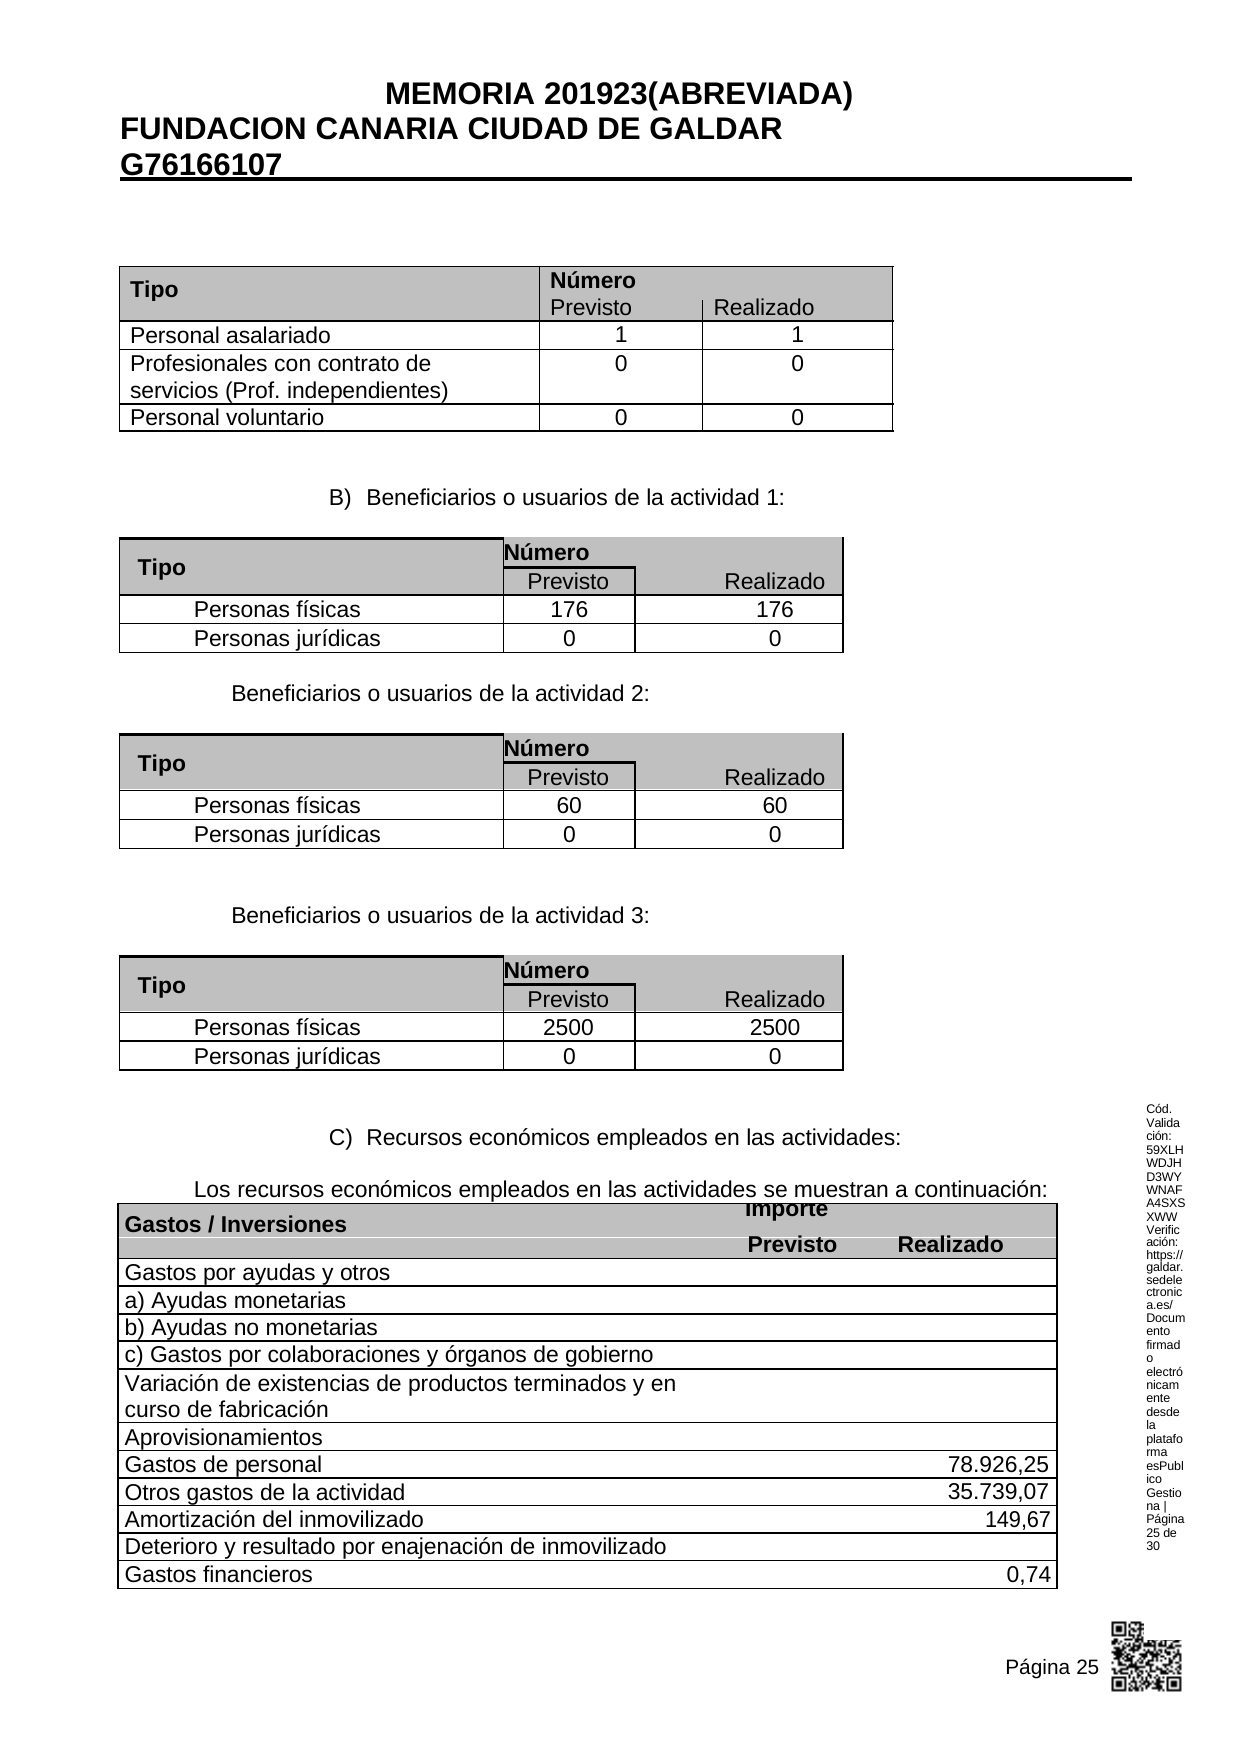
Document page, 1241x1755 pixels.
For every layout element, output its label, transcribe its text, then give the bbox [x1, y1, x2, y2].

list Verificación: https://galdar.sedelectronica.es/ [1146, 1224, 1186, 1312]
list Recursos económicos empleados en las actividades: [329, 1103, 1186, 1640]
table_cell 176 [636, 596, 842, 623]
text Los recursos económicos empleados en las actividades se muestran a continuación: [194, 1176, 1144, 1202]
table_cell Previsto Realizado [119, 1238, 1056, 1258]
table_cell 1 [540, 322, 702, 348]
table_cell 0 [540, 405, 702, 430]
table_cell 0 [636, 820, 842, 847]
table_cell Realizado [636, 569, 842, 594]
table_cell Personal asalariado [120, 322, 539, 348]
table_cell 0 [504, 624, 634, 652]
table_cell Amortización del inmovilizado [119, 1506, 791, 1532]
list Documento firmado electrónicamente desde la plataforma esPublico Gestiona | Página 25 de 30 [1146, 1312, 1186, 1553]
table_cell 1 [703, 322, 892, 348]
table_cell Personas físicas [120, 791, 503, 818]
table_cell 149,67 [791, 1506, 1056, 1532]
table_cell 0 [703, 405, 892, 430]
table_cell 0 [540, 350, 702, 403]
table_cell Gastos por ayudas y otros [119, 1259, 791, 1285]
table_cell Personas jurídicas [120, 624, 503, 652]
table_cell Previsto [504, 764, 634, 789]
table_cell [120, 300, 539, 320]
table_cell Otros gastos de la actividad [119, 1479, 791, 1505]
table_cell 0 [504, 1042, 634, 1069]
table_cell [791, 1287, 1056, 1313]
table_header [703, 267, 892, 300]
table_cell 0 [636, 624, 842, 652]
table_cell 0,74 [791, 1561, 1056, 1587]
table_cell a) Ayudas monetarias [119, 1287, 791, 1313]
table_cell 60 [636, 791, 842, 818]
table_cell [791, 1370, 1056, 1422]
table_cell Realizado [703, 300, 892, 320]
table_cell Personal voluntario [120, 405, 539, 430]
table_cell Aprovisionamientos [119, 1423, 791, 1449]
table_cell [791, 1342, 1056, 1368]
list Cód. Validación: 59XLHWDJHD3WYWNAFA4SXSXWW [1146, 1103, 1186, 1224]
table_header Tipo [120, 958, 503, 1011]
table_cell Realizado [636, 986, 842, 1011]
table_cell [791, 1423, 1056, 1449]
table_cell 78.926,25 [791, 1451, 1056, 1477]
table_cell Personas jurídicas [120, 1042, 503, 1069]
table_cell [791, 1534, 1056, 1560]
table_header Número [504, 958, 842, 983]
table_header Número [540, 267, 703, 300]
table_cell 0 [504, 820, 634, 847]
table_cell Realizado [636, 764, 842, 789]
table_cell 60 [504, 791, 634, 818]
table_cell [791, 1315, 1056, 1340]
table_cell Personas físicas [120, 1013, 503, 1040]
table_header Número [504, 736, 842, 761]
table_cell b) Ayudas no monetarias [119, 1315, 791, 1340]
table_cell Personas jurídicas [120, 820, 503, 847]
table_cell Gastos financieros [119, 1561, 791, 1587]
text Beneficiarios o usuarios de la actividad 2: [231, 679, 1195, 706]
table_cell 35.739,07 [791, 1479, 1056, 1505]
table_cell c) Gastos por colaboraciones y órganos de gobierno [119, 1342, 791, 1368]
table_cell Deterioro y resultado por enajenación de inmovilizado [119, 1534, 791, 1560]
table_cell 2500 [504, 1013, 634, 1040]
table_cell 2500 [636, 1013, 842, 1040]
table_header Tipo [120, 736, 503, 789]
table_cell Personas físicas [120, 596, 503, 623]
text Beneficiarios o usuarios de la actividad 3: [231, 902, 1195, 928]
table_cell 0 [703, 350, 892, 403]
list Beneficiarios o usuarios de la actividad 1: [329, 484, 1195, 510]
table_cell Previsto [504, 986, 634, 1011]
table_header Tipo [120, 267, 539, 300]
table_cell Previsto [540, 300, 702, 320]
table_cell Variación de existencias de productos terminados y en curso de fabricación [119, 1370, 791, 1422]
table_header Tipo [120, 540, 503, 594]
table_cell Gastos de personal [119, 1451, 791, 1477]
table_cell Profesionales con contrato de servicios (Prof. independientes) [120, 350, 539, 403]
table_cell 176 [504, 596, 634, 623]
table_cell 0 [636, 1042, 842, 1069]
table_cell [791, 1259, 1056, 1285]
table_cell Previsto [504, 569, 634, 594]
table_header Gastos / Inversiones Importe [119, 1204, 1056, 1237]
table_header Número [504, 540, 842, 566]
